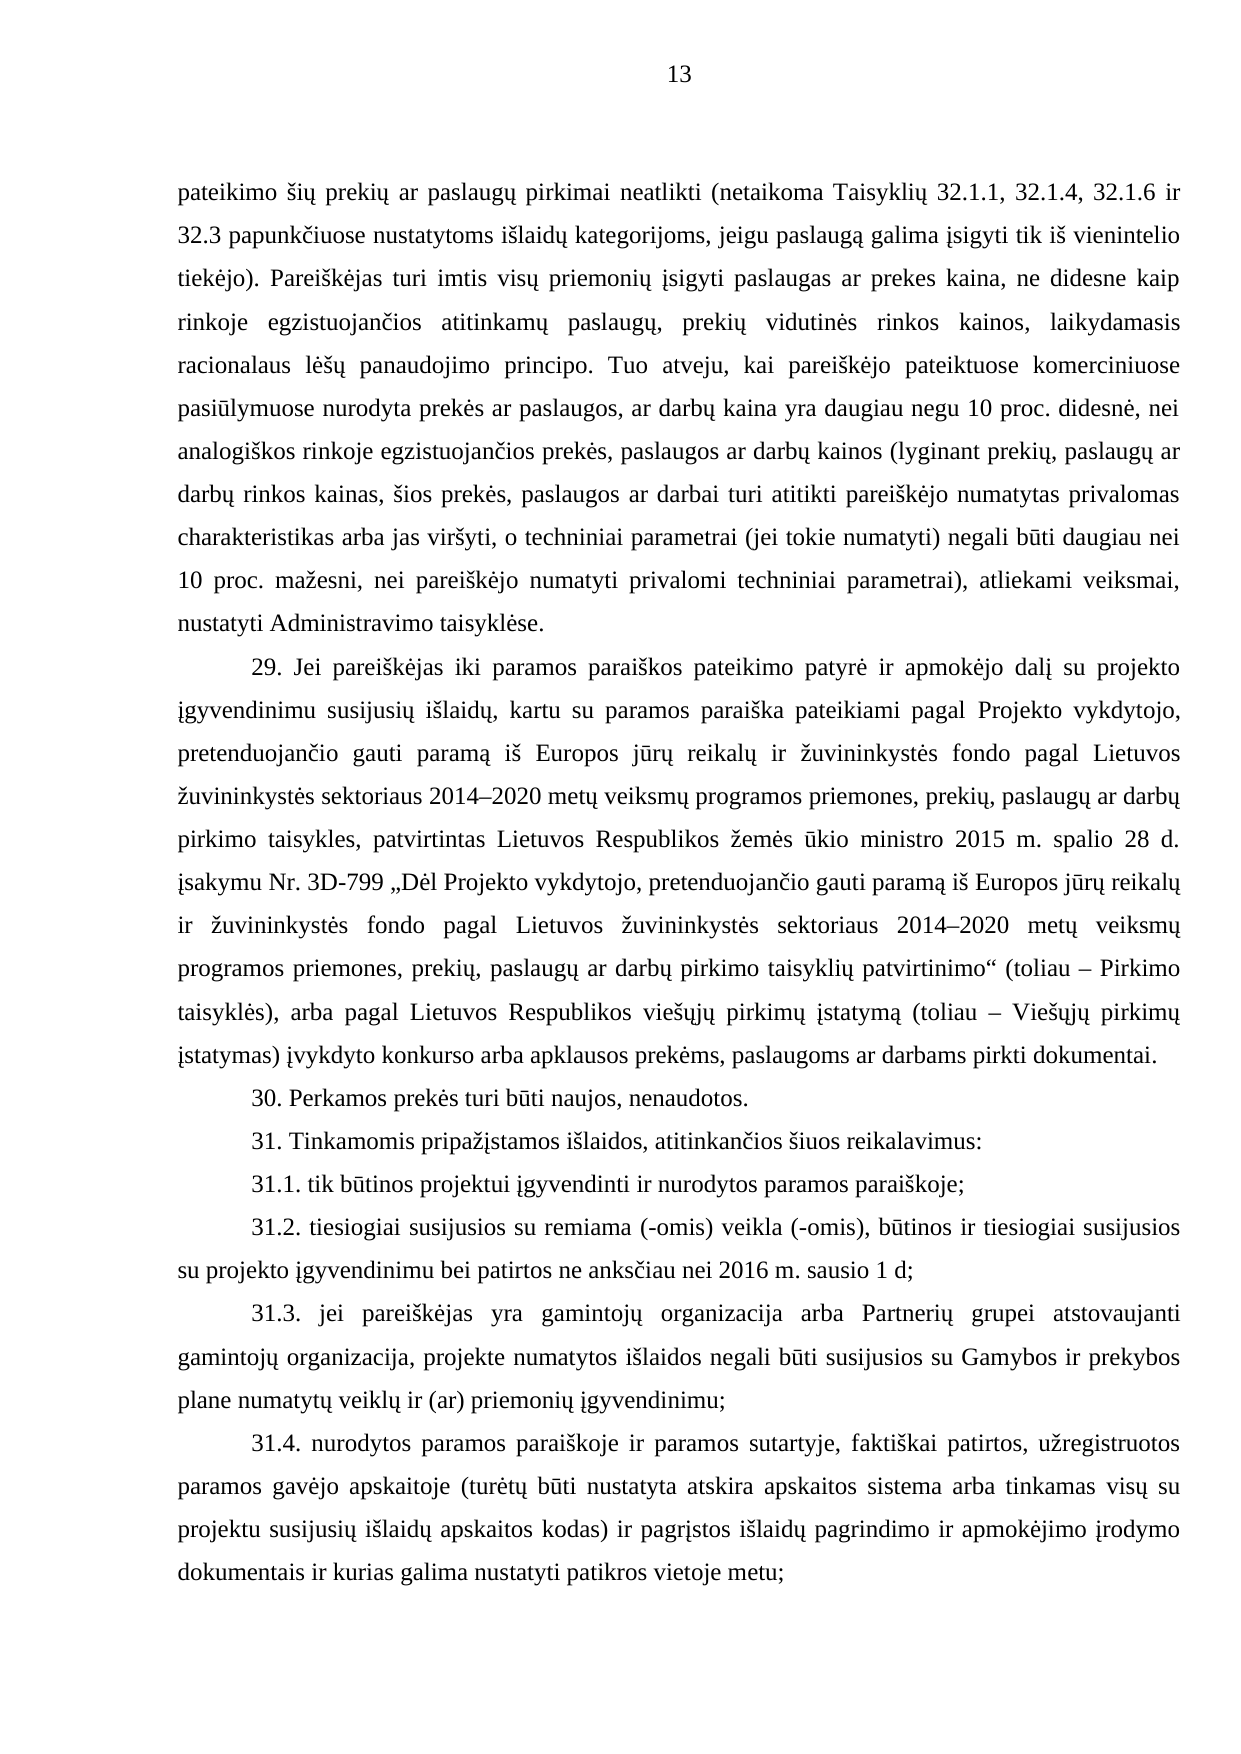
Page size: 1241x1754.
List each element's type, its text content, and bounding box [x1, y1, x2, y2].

text 31.2. tiesiogiai susijusios su remiama (-omis) veikla (-omis), būtinos ir tiesiogiai susijusios su projekto įgyvendinimu bei patirtos ne anksčiau nei 2016 m. sausio 1 d; [177, 1212, 1181, 1284]
text 31.1. tik būtinos projektui įgyvendinti ir nurodytos paramos paraiškoje; [177, 1169, 1181, 1198]
text 30. Perkamos prekės turi būti naujos, nenaudotos. [177, 1083, 1181, 1112]
text 31.3. jei pareiškėjas yra gamintojų organizacija arba Partnerių grupei atstovaujanti gamintojų organizacija, projekte numatytos išlaidos negali būti susijusios su Gamybos ir prekybos plane numatytų veiklų ir (ar) priemonių įgyvendinimu; [177, 1298, 1181, 1413]
text 29. Jei pareiškėjas iki paramos paraiškos pateikimo patyrė ir apmokėjo dalį su projekto įgyvendinimu susijusių išlaidų, kartu su paramos paraiška pateikiami pagal Projekto vykdytojo, pretenduojančio gauti paramą iš Europos jūrų reikalų ir žuvininkystės fondo pagal Lietuvos žuvininkystės sektoriaus 2014–2020 metų veiksmų programos priemones, prekių, paslaugų ar darbų pirkimo taisykles, patvirtintas Lietuvos Respublikos žemės ūkio ministro 2015 m. spalio 28 d. įsakymu Nr. 3D-799 „Dėl Projekto vykdytojo, pretenduojančio gauti paramą iš Europos jūrų reikalų ir žuvininkystės fondo pagal Lietuvos žuvininkystės sektoriaus 2014–2020 metų veiksmų programos priemones, prekių, paslaugų ar darbų pirkimo taisyklių patvirtinimo“ (toliau – Pirkimo taisyklės), arba pagal Lietuvos Respublikos viešųjų pirkimų įstatymą (toliau – Viešųjų pirkimų įstatymas) įvykdyto konkurso arba apklausos prekėms, paslaugoms ar darbams pirkti dokumentai. [177, 652, 1181, 1068]
text 31. Tinkamomis pripažįstamos išlaidos, atitinkančios šiuos reikalavimus: [177, 1126, 1181, 1155]
text 31.4. nurodytos paramos paraiškoje ir paramos sutartyje, faktiškai patirtos, užregistruotos paramos gavėjo apskaitoje (turėtų būti nustatyta atskira apskaitos sistema arba tinkamas visų su projektu susijusių išlaidų apskaitos kodas) ir pagrįstos išlaidų pagrindimo ir apmokėjimo įrodymo dokumentais ir kurias galima nustatyti patikros vietoje metu; [177, 1428, 1181, 1586]
text pateikimo šių prekių ar paslaugų pirkimai neatlikti (netaikoma Taisyklių 32.1.1, 32.1.4, 32.1.6 ir 32.3 papunkčiuose nustatytoms išlaidų kategorijoms, jeigu paslaugą galima įsigyti tik iš vienintelio tiekėjo). Pareiškėjas turi imtis visų priemonių įsigyti paslaugas ar prekes kaina, ne didesne kaip rinkoje egzistuojančios atitinkamų paslaugų, prekių vidutinės rinkos kainos, laikydamasis racionalaus lėšų panaudojimo principo. Tuo atveju, kai pareiškėjo pateiktuose komerciniuose pasiūlymuose nurodyta prekės ar paslaugos, ar darbų kaina yra daugiau negu 10 proc. didesnė, nei analogiškos rinkoje egzistuojančios prekės, paslaugos ar darbų kainos (lyginant prekių, paslaugų ar darbų rinkos kainas, šios prekės, paslaugos ar darbai turi atitikti pareiškėjo numatytas privalomas charakteristikas arba jas viršyti, o techniniai parametrai (jei tokie numatyti) negali būti daugiau nei 10 proc. mažesni, nei pareiškėjo numatyti privalomi techniniai parametrai), atliekami veiksmai, nustatyti Administravimo taisyklėse. [177, 177, 1181, 637]
